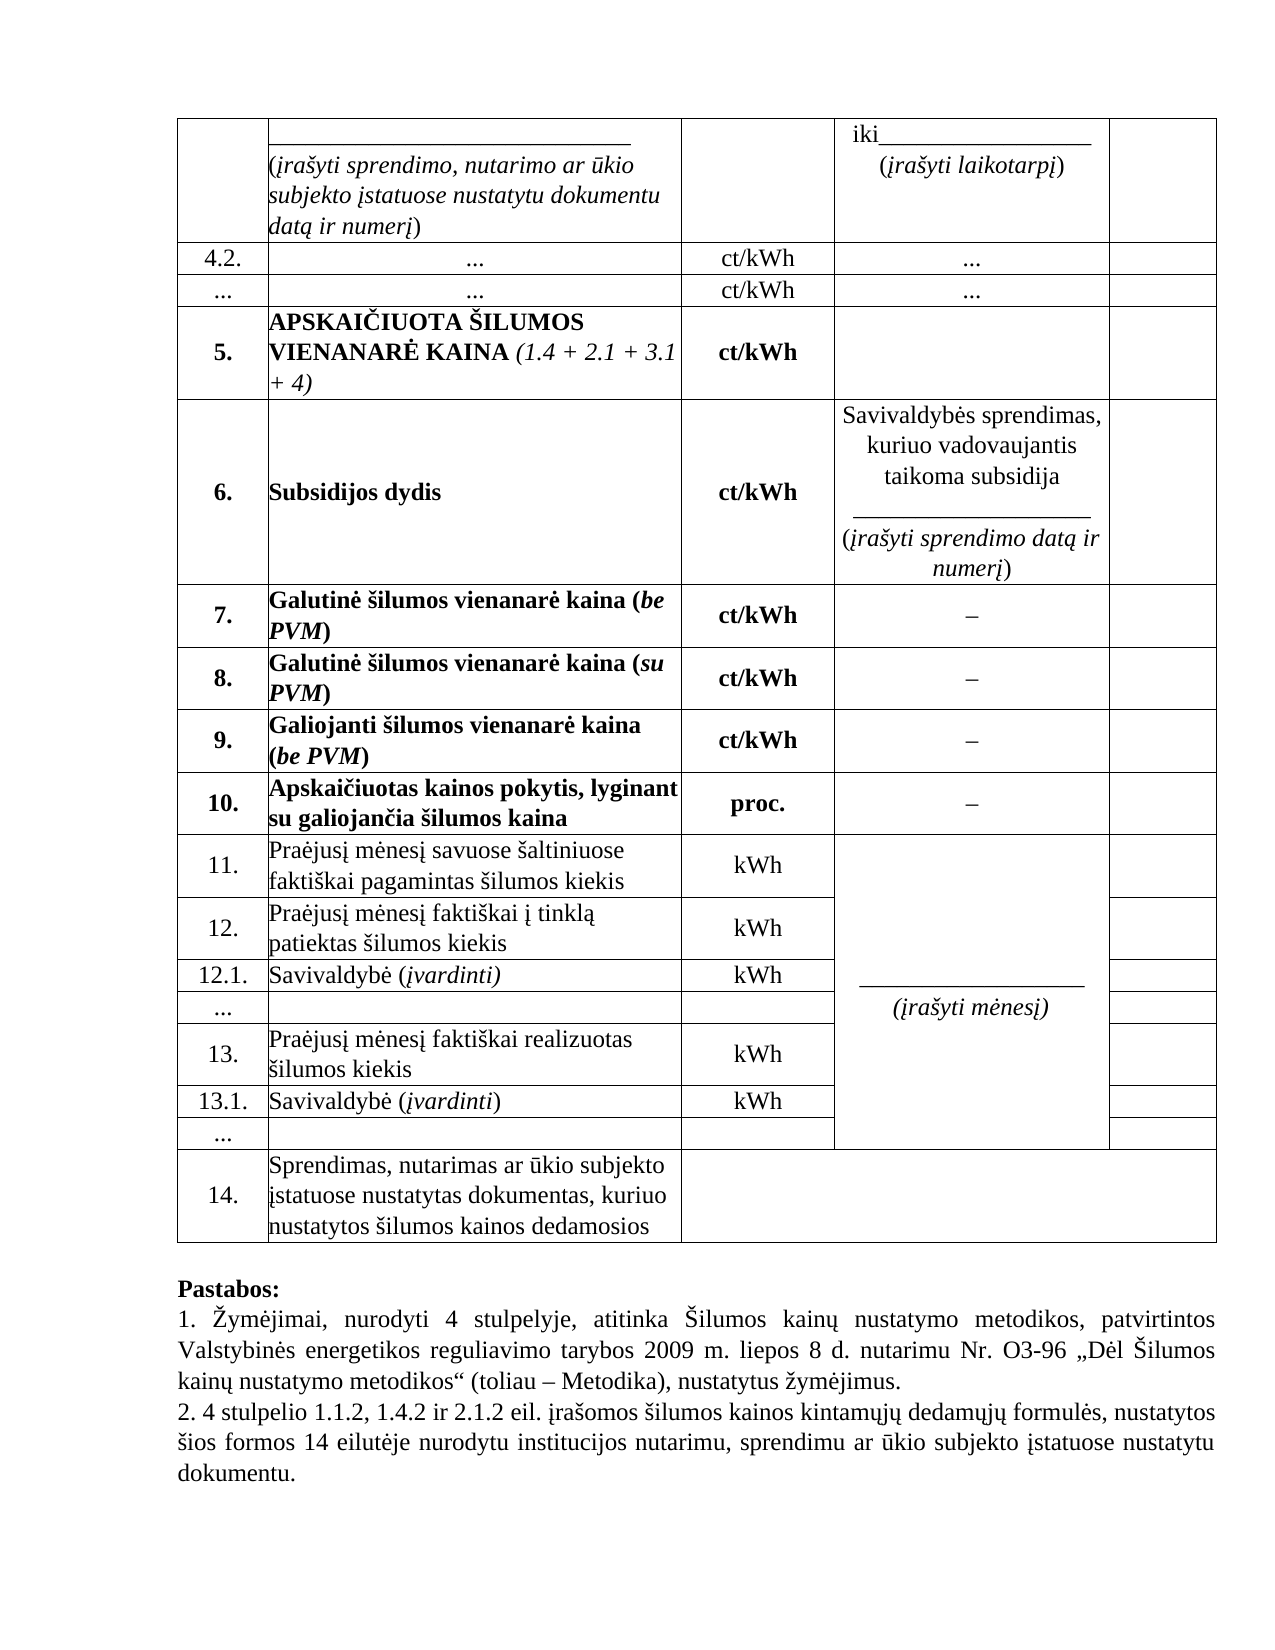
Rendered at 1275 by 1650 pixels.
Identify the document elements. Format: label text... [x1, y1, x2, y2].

table_cell Apskaičiuotas kainos pokytis, lyginant su galiojančia šilumos kaina [269, 773, 681, 834]
text Pastabos: [177, 1274, 1216, 1303]
table_cell 7. [178, 585, 268, 647]
table_cell Galiojanti šilumos vienanarė kaina (be PVM) [269, 710, 681, 772]
table_cell [1110, 585, 1216, 647]
table_cell [1110, 710, 1216, 772]
table_cell ct/kWh [682, 648, 834, 709]
table_cell ct/kWh [682, 400, 834, 584]
table_cell [269, 1118, 681, 1149]
table_cell [1110, 648, 1216, 709]
table_cell kWh [682, 960, 834, 991]
table_cell ... [269, 275, 681, 306]
table_cell 13. [178, 1024, 268, 1085]
table_cell ... [178, 992, 268, 1023]
table_cell Galutinė šilumos vienanarė kaina (be PVM) [269, 585, 681, 647]
table_cell [269, 992, 681, 1023]
table_cell Subsidijos dydis [269, 400, 681, 584]
table_cell ... [835, 275, 1109, 306]
table_cell iki_________________ (įrašyti laikotarpį) [835, 119, 1109, 242]
table_cell [682, 1118, 834, 1149]
table_cell ct/kWh [682, 243, 834, 274]
table_cell proc. [682, 773, 834, 834]
table_cell Galutinė šilumos vienanarė kaina (su PVM) [269, 648, 681, 709]
text 2. 4 stulpelio 1.1.2, 1.4.2 ir 2.1.2 eil. įrašomos šilumos kainos kintamųjų dedamųjų formulės, nustatytos šios formos 14 eilutėje nurodytu institucijos nutarimu, sprendimu ar ūkio subjekto įstatuose nustatytu dokumentu. [177, 1397, 1216, 1487]
text 1. Žymėjimai, nurodyti 4 stulpelyje, atitinka Šilumos kainų nustatymo metodikos, patvirtintos Valstybinės energetikos reguliavimo tarybos 2009 m. liepos 8 d. nutarimu Nr. O3-96 „Dėl Šilumos kainų nustatymo metodikos“ (toliau – Metodika), nustatytus žymėjimus. [177, 1304, 1216, 1395]
table_cell [1110, 119, 1216, 242]
table_cell [1110, 835, 1216, 897]
table_cell [682, 1150, 1216, 1242]
table_cell [1110, 960, 1216, 991]
table_cell [1110, 400, 1216, 584]
table_cell [1110, 1118, 1216, 1149]
table_cell Savivaldybė (įvardinti) [269, 1086, 681, 1117]
table_cell – [835, 648, 1109, 709]
table_cell 11. [178, 835, 268, 897]
table_cell [1110, 307, 1216, 399]
table_cell [682, 992, 834, 1023]
table_cell 8. [178, 648, 268, 709]
table_cell ct/kWh [682, 275, 834, 306]
table_cell Praėjusį mėnesį savuose šaltiniuose faktiškai pagamintas šilumos kiekis [269, 835, 681, 897]
table_cell [178, 119, 268, 242]
table_cell 14. [178, 1150, 268, 1242]
table_cell [835, 307, 1109, 399]
table_cell 5. [178, 307, 268, 399]
table_cell ... [178, 275, 268, 306]
table_cell – [835, 710, 1109, 772]
table_cell [1110, 898, 1216, 959]
table_cell ct/kWh [682, 710, 834, 772]
table_cell 9. [178, 710, 268, 772]
table_cell 12.1. [178, 960, 268, 991]
table_cell [682, 119, 834, 242]
table_cell 6. [178, 400, 268, 584]
table_cell 4.2. [178, 243, 268, 274]
table_cell kWh [682, 1086, 834, 1117]
table_cell kWh [682, 898, 834, 959]
table_cell ct/kWh [682, 307, 834, 399]
table_cell [1110, 1086, 1216, 1117]
table_cell – [835, 585, 1109, 647]
table_cell [1110, 243, 1216, 274]
table_cell ct/kWh [682, 585, 834, 647]
table_cell ... [269, 243, 681, 274]
table_cell [1110, 1024, 1216, 1085]
table_cell [1110, 773, 1216, 834]
table_cell 10. [178, 773, 268, 834]
table_cell APSKAIČIUOTA ŠILUMOS VIENANARĖ KAINA (1.4 + 2.1 + 3.1 + 4) [269, 307, 681, 399]
table_cell ... [178, 1118, 268, 1149]
table_cell Praėjusį mėnesį faktiškai realizuotas šilumos kiekis [269, 1024, 681, 1085]
table_cell 12. [178, 898, 268, 959]
table_cell kWh [682, 1024, 834, 1085]
table_cell Sprendimas, nutarimas ar ūkio subjekto įstatuose nustatytas dokumentas, kuriuo nustatytos šilumos kainos dedamosios [269, 1150, 681, 1242]
table_cell [1110, 275, 1216, 306]
table_cell Savivaldybė (įvardinti) [269, 960, 681, 991]
table_cell ... [835, 243, 1109, 274]
table_cell Praėjusį mėnesį faktiškai į tinklą patiektas šilumos kiekis [269, 898, 681, 959]
table_cell __________________ (įrašyti mėnesį) [835, 835, 1109, 1149]
table_cell _____________________________ (įrašyti sprendimo, nutarimo ar ūkio subjekto įstatuose nustatytu dokumentu datą ir numerį) [269, 119, 681, 242]
table_cell kWh [682, 835, 834, 897]
table_cell – [835, 773, 1109, 834]
table_cell [1110, 992, 1216, 1023]
table_cell 13.1. [178, 1086, 268, 1117]
table_cell Savivaldybės sprendimas, kuriuo vadovaujantis taikoma subsidija ___________________ (įrašyti sprendimo datą ir numerį) [835, 400, 1109, 584]
